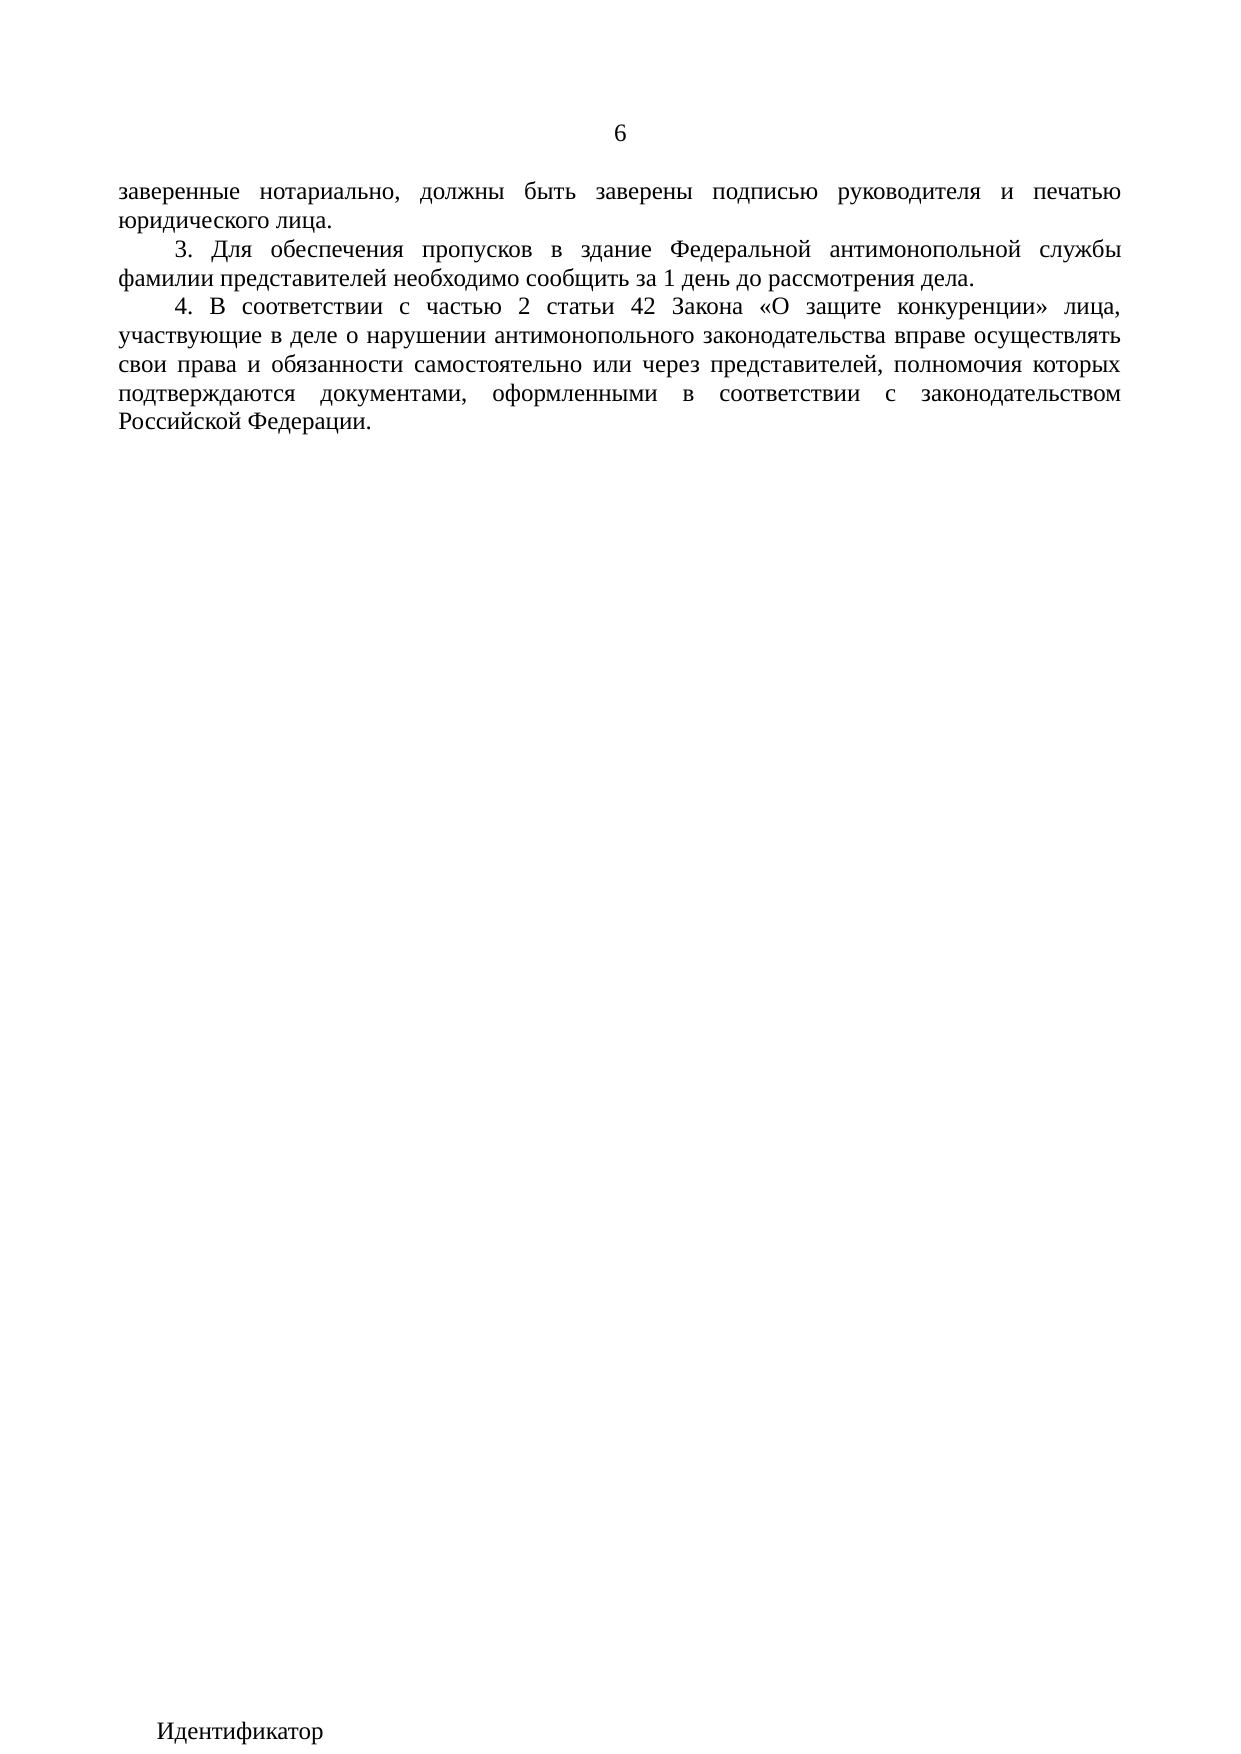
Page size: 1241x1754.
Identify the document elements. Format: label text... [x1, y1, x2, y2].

text заверенные нотариально, должны быть заверены подписью руководителя и печатью юридического лица. [118, 176, 1122, 234]
text 3. Для обеспечения пропусков в здание Федеральной антимонопольной службы фамилии представителей необходимо сообщить за 1 день до рассмотрения дела. [118, 234, 1122, 291]
text 4. В соответствии с частью 2 статьи 42 Закона «О защите конкуренции» лица, участвующие в деле о нарушении антимонопольного законодательства вправе осуществлять свои права и обязанности самостоятельно или через представителей, полномочия которых подтверждаются документами, оформленными в соответствии с законодательством Российской Федерации. [118, 291, 1122, 435]
